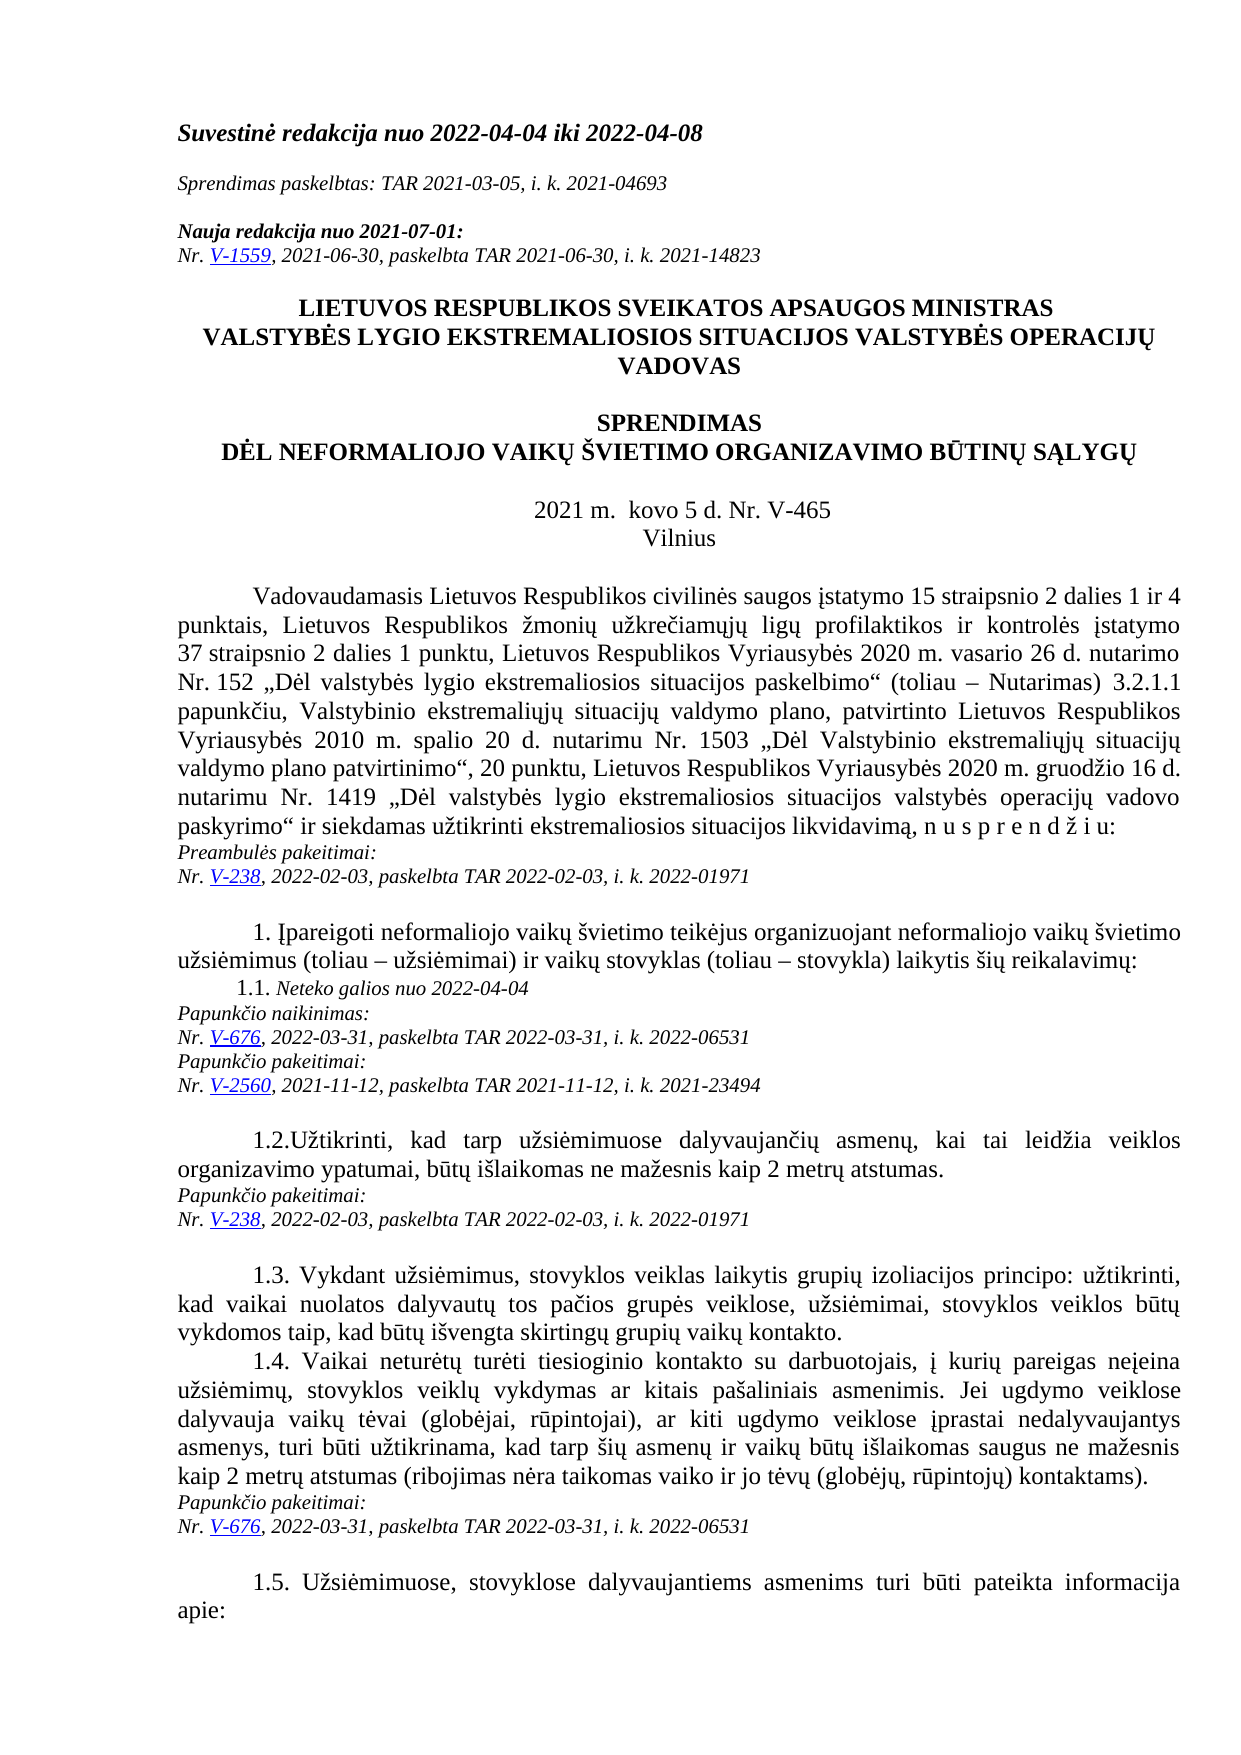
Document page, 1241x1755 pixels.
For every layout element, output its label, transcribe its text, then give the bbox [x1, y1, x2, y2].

text Nr. V-238, 2022-02-03, paskelbta TAR 2022-02-03, i. k. 2022-01971 [177, 1207, 1181, 1231]
text 1.1. Neteko galios nuo 2022-04-04 [177, 974, 1181, 1001]
text Vadovaudamasis Lietuvos Respublikos civilinės saugos įstatymo 15 straipsnio 2 dalies 1 ir 4 punktais, Lietuvos Respublikos žmonių užkrečiamųjų ligų profilaktikos ir kontrolės įstatymo 37 straipsnio 2 dalies 1 punktu, Lietuvos Respublikos Vyriausybės 2020 m. vasario 26 d. nutarimo Nr. 152 „Dėl valstybės lygio ekstremaliosios situacijos paskelbimo“ (toliau – Nutarimas) 3.2.1.1 papunkčiu, Valstybinio ekstremaliųjų situacijų valdymo plano, patvirtinto Lietuvos Respublikos Vyriausybės 2010 m. spalio 20 d. nutarimu Nr. 1503 „Dėl Valstybinio ekstremaliųjų situacijų valdymo plano patvirtinimo“, 20 punktu, Lietuvos Respublikos Vyriausybės 2020 m. gruodžio 16 d. nutarimu Nr. 1419 „Dėl valstybės lygio ekstremaliosios situacijos valstybės operacijų vadovo paskyrimo“ ir siekdamas užtikrinti ekstremaliosios situacijos likvidavimą, n u s p r e n d ž i u: [177, 581, 1181, 840]
text 1.5. Užsiėmimuose, stovyklose dalyvaujantiems asmenims turi būti pateikta informacija apie: [177, 1567, 1181, 1624]
text 1.4. Vaikai neturėtų turėti tiesioginio kontakto su darbuotojais, į kurių pareigas neįeina užsiėmimų, stovyklos veiklų vykdymas ar kitais pašaliniais asmenimis. Jei ugdymo veiklose dalyvauja vaikų tėvai (globėjai, rūpintojai), ar kiti ugdymo veiklose įprastai nedalyvaujantys asmenys, turi būti užtikrinama, kad tarp šių asmenų ir vaikų būtų išlaikomas saugus ne mažesnis kaip 2 metrų atstumas (ribojimas nėra taikomas vaiko ir jo tėvų (globėjų, rūpintojų) kontaktams). [177, 1346, 1181, 1490]
text 1.2.Užtikrinti, kad tarp užsiėmimuose dalyvaujančių asmenų, kai tai leidžia veiklos organizavimo ypatumai, būtų išlaikomas ne mažesnis kaip 2 metrų atstumas. [177, 1126, 1181, 1183]
text Nr. V-2560, 2021-11-12, paskelbta TAR 2021-11-12, i. k. 2021-23494 [177, 1073, 1181, 1097]
text 2021 m. kovo 5 d. Nr. V-465 Vilnius [177, 495, 1181, 552]
text Suvestinė redakcija nuo 2022-04-04 iki 2022-04-08 [177, 118, 1181, 147]
text Sprendimas paskelbtas: TAR 2021-03-05, i. k. 2021-04693 [177, 171, 1181, 195]
text 1.3. Vykdant užsiėmimus, stovyklos veiklas laikytis grupių izoliacijos principo: užtikrinti, kad vaikai nuolatos dalyvautų tos pačios grupės veiklose, užsiėmimai, stovyklos veiklos būtų vykdomos taip, kad būtų išvengta skirtingų grupių vaikų kontakto. [177, 1260, 1181, 1346]
text Papunkčio pakeitimai: [177, 1183, 1181, 1207]
text VALSTYBĖS LYGIO EKSTREMALIOSIOS SITUACIJOS VALSTYBĖS OPERACIJŲ VADOVAS [177, 322, 1181, 380]
text Nr. V-676, 2022-03-31, paskelbta TAR 2022-03-31, i. k. 2022-06531 [177, 1024, 1181, 1049]
text 1. Įpareigoti neformaliojo vaikų švietimo teikėjus organizuojant neformaliojo vaikų švietimo užsiėmimus (toliau – užsiėmimai) ir vaikų stovyklas (toliau – stovykla) laikytis šių reikalavimų: [177, 917, 1181, 974]
text Nr. V-676, 2022-03-31, paskelbta TAR 2022-03-31, i. k. 2022-06531 [177, 1514, 1181, 1538]
text LIETUVOS RESPUBLIKOS SVEIKATOS APSAUGOS MINISTRAS [177, 293, 1181, 322]
text Preambulės pakeitimai: [177, 840, 1181, 864]
text Nr. V-238, 2022-02-03, paskelbta TAR 2022-02-03, i. k. 2022-01971 [177, 864, 1181, 888]
text Papunkčio pakeitimai: [177, 1049, 1181, 1073]
text Papunkčio naikinimas: [177, 1001, 1181, 1024]
text Papunkčio pakeitimai: [177, 1490, 1181, 1514]
text Nr. V-1559, 2021-06-30, paskelbta TAR 2021-06-30, i. k. 2021-14823 [177, 243, 1181, 267]
text DĖL NEFORMALIOJO VAIKŲ ŠVIETIMO ORGANIZAVIMO BŪTINŲ SĄLYGŲ [177, 437, 1181, 466]
text SPRENDIMAS [177, 408, 1181, 437]
text Nauja redakcija nuo 2021-07-01: [177, 219, 1181, 243]
